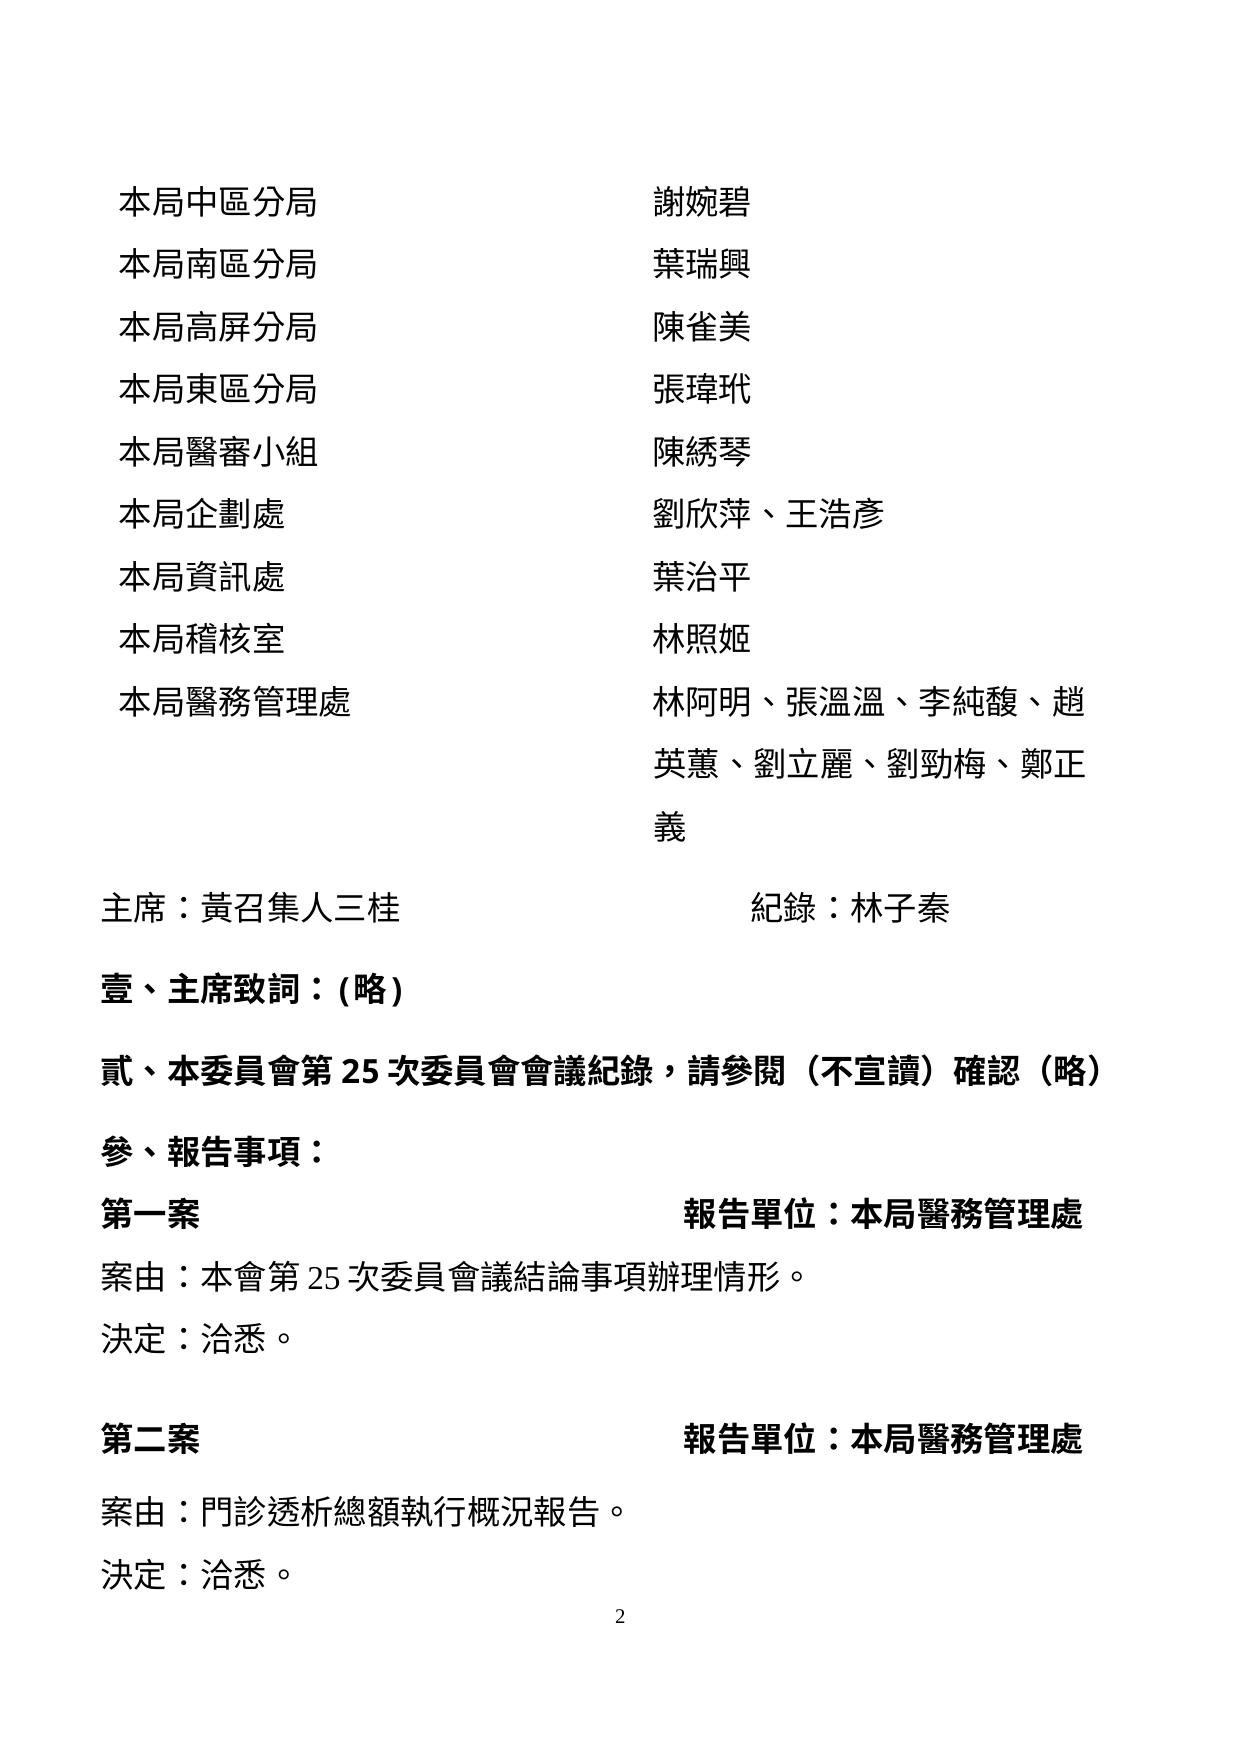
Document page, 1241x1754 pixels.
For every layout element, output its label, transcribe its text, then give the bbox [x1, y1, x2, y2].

table_cell 本局高屏分局 陳雀美 [116, 283, 1091, 346]
text 第二案 報告單位：本局醫務管理處 [100, 1396, 1140, 1458]
table_cell 本局醫務管理處 林阿明、張溫溫、李純馥、趙英蕙、劉立麗、劉勁梅、鄭正義 [116, 658, 1091, 846]
text 參、報告事項： [100, 1108, 1140, 1171]
text 貳、本委員會第25次委員會會議紀錄，請參閱（不宣讀）確認（略） [88, 1027, 1140, 1089]
text 決定：洽悉。 [100, 1531, 1140, 1594]
text 案由：門診透析總額執行概況報告。 [100, 1469, 1140, 1531]
text 主席：黃召集人三桂 紀錄：林子秦 [100, 864, 1140, 927]
text 壹、主席致詞：(略) [88, 946, 1140, 1008]
table_cell 本局中區分局 謝婉碧 [116, 158, 1091, 221]
table_cell 本局企劃處 劉欣萍、王浩彥 [116, 471, 1091, 533]
table_cell 本局稽核室 林照姬 [116, 596, 1091, 658]
table_cell 本局東區分局 張瑋玳 [116, 346, 1091, 408]
text 決定：洽悉。 [100, 1296, 1140, 1358]
text 案由：本會第25次委員會議結論事項辦理情形。 [100, 1233, 1140, 1296]
text 第一案 報告單位：本局醫務管理處 [90, 1171, 1140, 1233]
table_cell 本局醫審小組 陳綉琴 [116, 408, 1091, 471]
table_cell 本局南區分局 葉瑞興 [116, 221, 1091, 283]
table_cell 本局資訊處 葉治平 [116, 533, 1091, 596]
